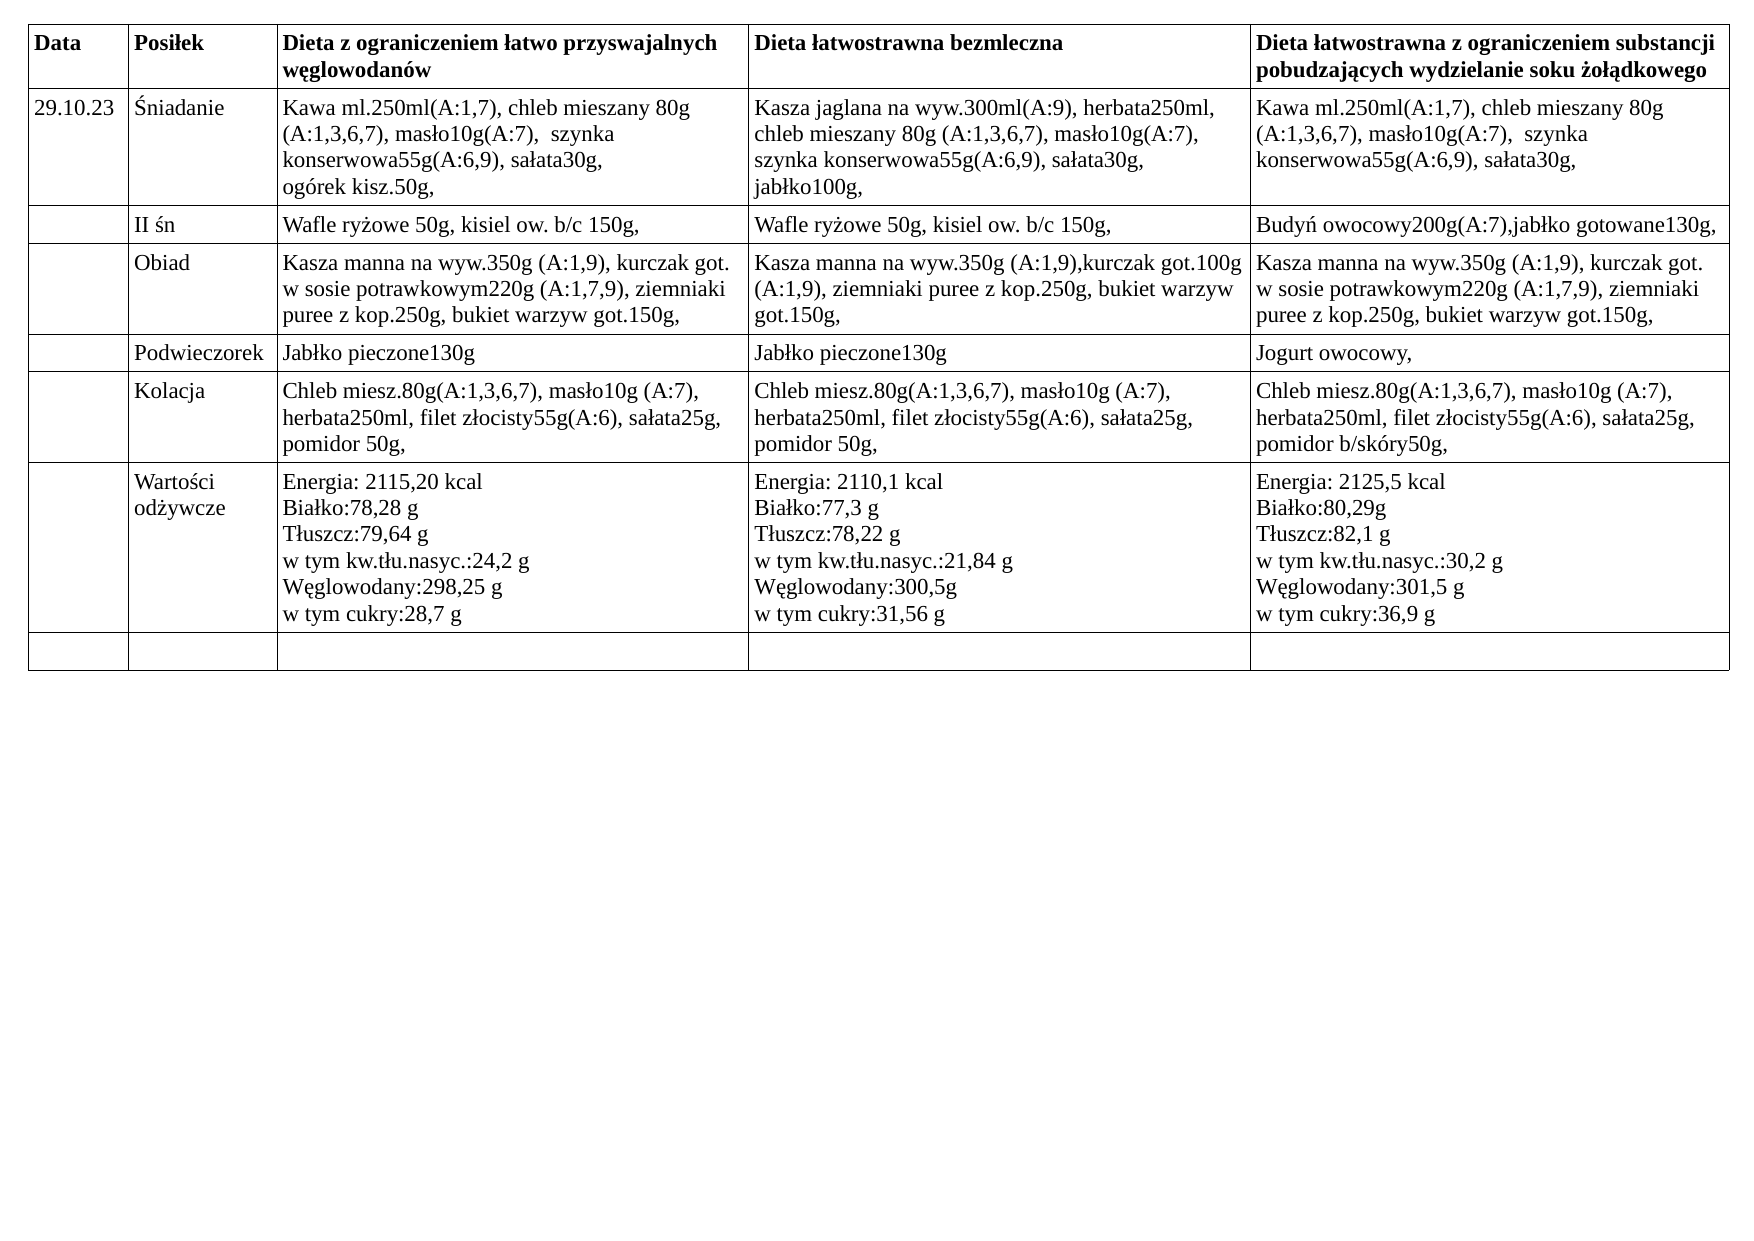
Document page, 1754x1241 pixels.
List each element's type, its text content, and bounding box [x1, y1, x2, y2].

table_cell [29, 463, 128, 632]
table_cell [29, 206, 128, 243]
table_cell Dieta z ograniczeniem łatwo przyswajalnych węglowodanów [278, 25, 748, 88]
table_cell [29, 244, 128, 333]
table_cell Data [29, 25, 128, 88]
table_cell Kasza manna na wyw.350g (A:1,9), kurczak got. w sosie potrawkowym220g (A:1,7,9), ziemniaki puree z kop.250g, bukiet warzyw got.150g, [278, 244, 748, 333]
table_cell [29, 335, 128, 371]
table_cell Jabłko pieczone130g [278, 335, 748, 371]
table_cell Budyń owocowy200g(A:7),jabłko gotowane130g, [1251, 206, 1729, 243]
table_cell Wafle ryżowe 50g, kisiel ow. b/c 150g, [278, 206, 748, 243]
table_cell Dieta łatwostrawna z ograniczeniem substancji pobudzających wydzielanie soku żołądkowego [1251, 25, 1729, 88]
table_cell Chleb miesz.80g(A:1,3,6,7), masło10g (A:7), herbata250ml, filet złocisty55g(A:6), sałata25g, pomidor 50g, [749, 372, 1250, 462]
table_cell Podwieczorek [129, 335, 277, 371]
table_cell [29, 372, 128, 462]
table_cell Kawa ml.250ml(A:1,7), chleb mieszany 80g (A:1,3,6,7), masło10g(A:7), szynka konserwowa55g(A:6,9), sałata30g, ogórek kisz.50g, [278, 89, 748, 205]
table_cell Kasza jaglana na wyw.300ml(A:9), herbata250ml, chleb mieszany 80g (A:1,3,6,7), masło10g(A:7), szynka konserwowa55g(A:6,9), sałata30g, jabłko100g, [749, 89, 1250, 205]
table_cell Jabłko pieczone130g [749, 335, 1250, 371]
table_cell Kasza manna na wyw.350g (A:1,9),kurczak got.100g (A:1,9), ziemniaki puree z kop.250g, bukiet warzyw got.150g, [749, 244, 1250, 333]
table_cell Śniadanie [129, 89, 277, 205]
table_cell 29.10.23 [29, 89, 128, 205]
table_cell Energia: 2125,5 kcal Białko:80,29g Tłuszcz:82,1 g w tym kw.tłu.nasyc.:30,2 g Węglowodany:301,5 g w tym cukry:36,9 g [1251, 463, 1729, 632]
table_cell Kawa ml.250ml(A:1,7), chleb mieszany 80g (A:1,3,6,7), masło10g(A:7), szynka konserwowa55g(A:6,9), sałata30g, [1251, 89, 1729, 205]
table_cell Chleb miesz.80g(A:1,3,6,7), masło10g (A:7), herbata250ml, filet złocisty55g(A:6), sałata25g, pomidor b/skóry50g, [1251, 372, 1729, 462]
table_cell Energia: 2115,20 kcal Białko:78,28 g Tłuszcz:79,64 g w tym kw.tłu.nasyc.:24,2 g Węglowodany:298,25 g w tym cukry:28,7 g [278, 463, 748, 632]
table_cell [1251, 633, 1729, 669]
table_cell [129, 633, 277, 669]
table_cell Wafle ryżowe 50g, kisiel ow. b/c 150g, [749, 206, 1250, 243]
table_cell [278, 633, 748, 669]
table_cell [749, 633, 1250, 669]
table_cell Chleb miesz.80g(A:1,3,6,7), masło10g (A:7), herbata250ml, filet złocisty55g(A:6), sałata25g, pomidor 50g, [278, 372, 748, 462]
table_cell Obiad [129, 244, 277, 333]
table_cell Energia: 2110,1 kcal Białko:77,3 g Tłuszcz:78,22 g w tym kw.tłu.nasyc.:21,84 g Węglowodany:300,5g w tym cukry:31,56 g [749, 463, 1250, 632]
table_cell II śn [129, 206, 277, 243]
table_cell [29, 633, 128, 669]
table_cell Posiłek [129, 25, 277, 88]
table_cell Dieta łatwostrawna bezmleczna [749, 25, 1250, 88]
table_cell Wartości odżywcze [129, 463, 277, 632]
table_cell Kasza manna na wyw.350g (A:1,9), kurczak got. w sosie potrawkowym220g (A:1,7,9), ziemniaki puree z kop.250g, bukiet warzyw got.150g, [1251, 244, 1729, 333]
table_cell Jogurt owocowy, [1251, 335, 1729, 371]
table_cell Kolacja [129, 372, 277, 462]
